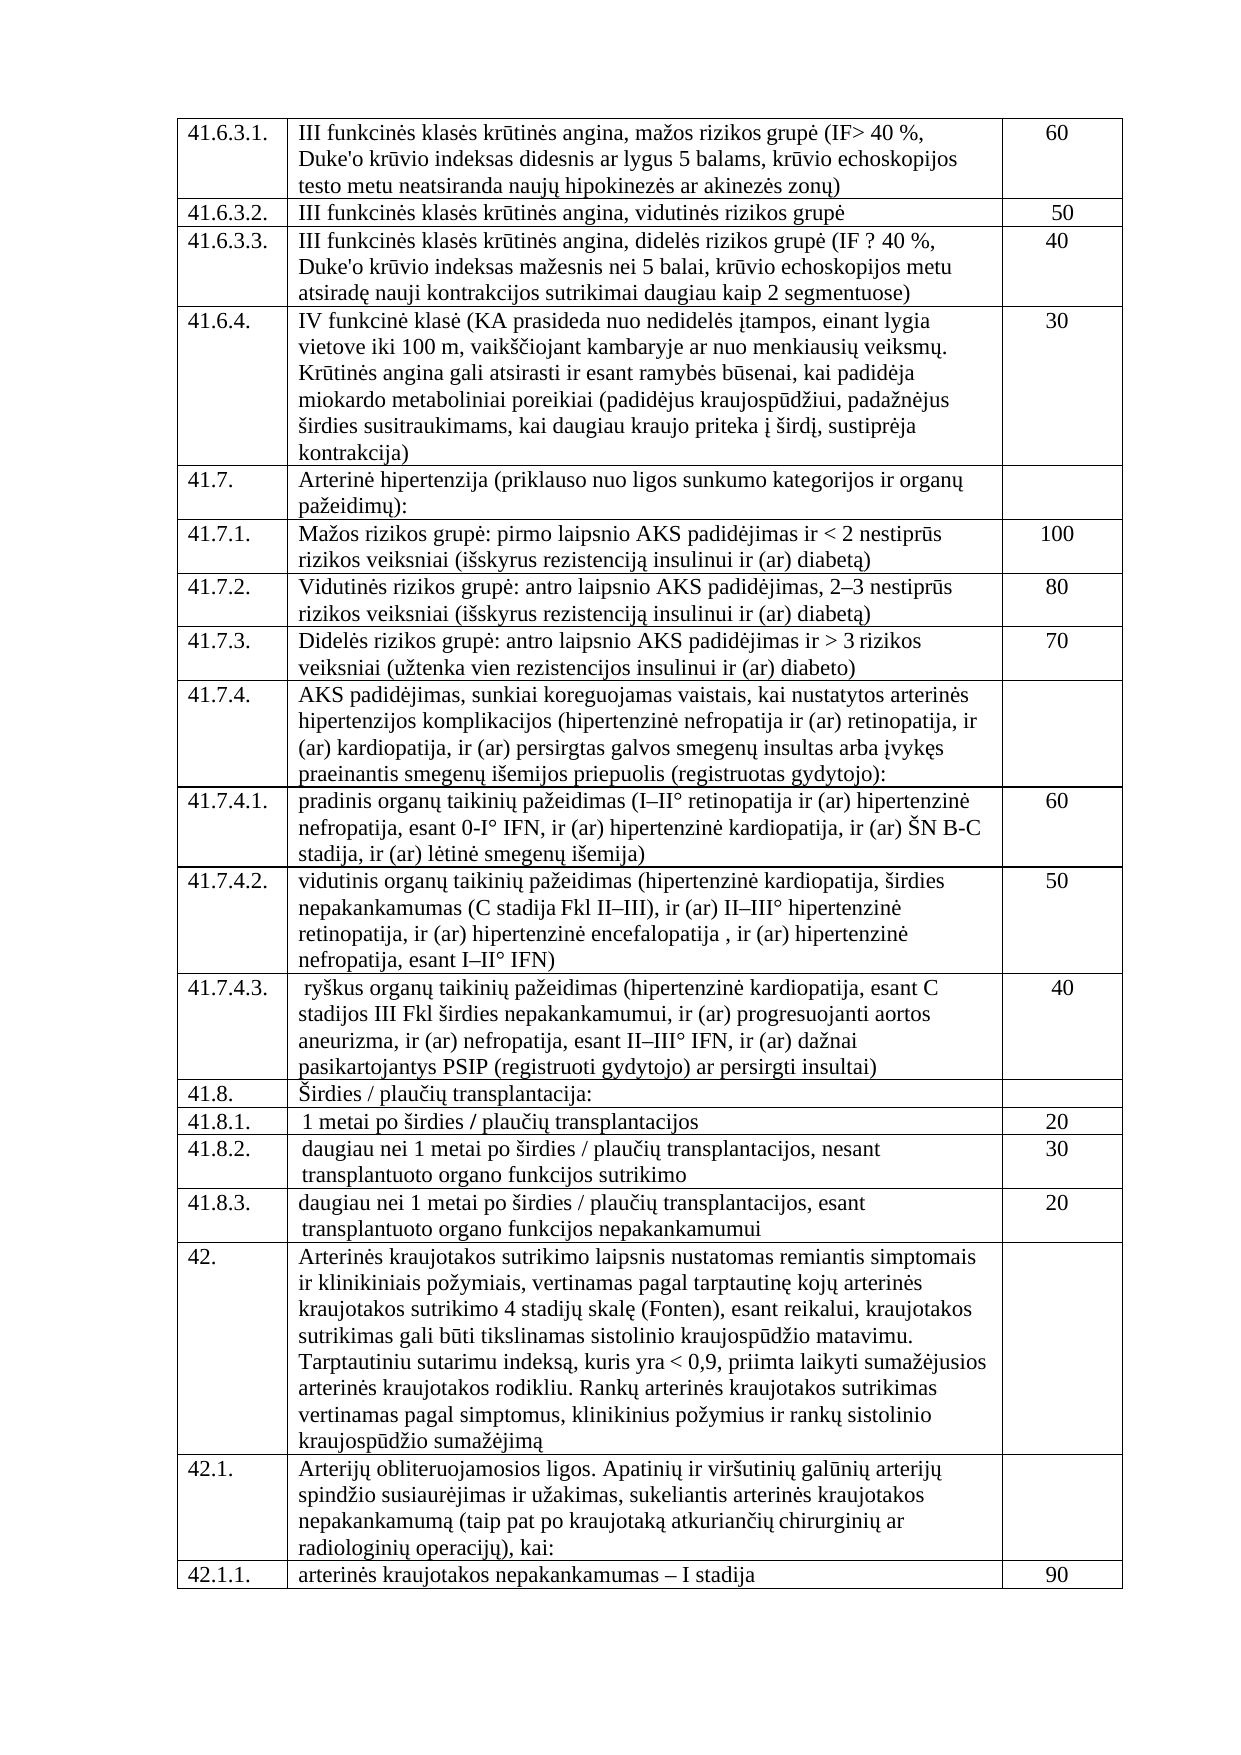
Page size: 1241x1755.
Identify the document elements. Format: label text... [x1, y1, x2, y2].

table_cell 41.7. [178, 466, 287, 519]
table_cell Didelės rizikos grupė: antro laipsnio AKS padidėjimas ir > 3 rizikos veiksniai (užtenka vien rezistencijos insulinui ir (ar) diabeto) [288, 627, 1002, 680]
table_cell Mažos rizikos grupė: pirmo laipsnio AKS padidėjimas ir < 2 nestiprūs rizikos veiksniai (išskyrus rezistenciją insulinui ir (ar) diabetą) [288, 520, 1002, 572]
table_cell 41.6.3.3. [178, 227, 287, 306]
table_cell 60 [1003, 119, 1122, 198]
table_cell 30 [1003, 1135, 1122, 1188]
table_cell 50 [1003, 868, 1122, 973]
table_cell [1003, 466, 1122, 519]
table_cell Arterinė hipertenzija (priklauso nuo ligos sunkumo kategorijos ir organų pažeidimų): [288, 466, 1002, 519]
table_cell 20 [1003, 1108, 1122, 1134]
table_cell 41.6.3.2. [178, 199, 287, 226]
table_cell [1003, 681, 1122, 786]
table_cell Širdies / plaučių transplantacija: [288, 1080, 1002, 1107]
table_cell 80 [1003, 574, 1122, 626]
table_cell III funkcinės klasės krūtinės angina, mažos rizikos grupė (IF> 40 %, Duke'o krūvio indeksas didesnis ar lygus 5 balams, krūvio echoskopijos testo metu neatsiranda naujų hipokinezės ar akinezės zonų) [288, 119, 1002, 198]
table_cell 41.8.2. [178, 1135, 287, 1188]
table_cell IV funkcinė klasė (KA prasideda nuo nedidelės įtampos, einant lygia vietove iki 100 m, vaikščiojant kambaryje ar nuo menkiausių veiksmų. Krūtinės angina gali atsirasti ir esant ramybės būsenai, kai padidėja miokardo metaboliniai poreikiai (padidėjus kraujospūdžiui, padažnėjus širdies susitraukimams, kai daugiau kraujo priteka į širdį, sustiprėja kontrakcija) [288, 307, 1002, 465]
table_cell 41.8. [178, 1080, 287, 1107]
table_cell 60 [1003, 788, 1122, 866]
table_cell daugiau nei 1 metai po širdies / plaučių transplantacijos, nesant transplantuoto organo funkcijos sutrikimo [288, 1135, 1002, 1188]
table_cell 41.7.4.2. [178, 868, 287, 973]
table_cell 90 [1003, 1561, 1122, 1587]
table_cell [1003, 1455, 1122, 1560]
table_cell ryškus organų taikinių pažeidimas (hipertenzinė kardiopatija, esant C stadijos III Fkl širdies nepakankamumui, ir (ar) progresuojanti aortos aneurizma, ir (ar) nefropatija, esant II–III° IFN, ir (ar) dažnai pasikartojantys PSIP (registruoti gydytojo) ar persirgti insultai) [288, 974, 1002, 1079]
table_cell arterinės kraujotakos nepakankamumas – I stadija [288, 1561, 1002, 1587]
table_cell 41.7.4.3. [178, 974, 287, 1079]
table_cell Arterijų obliteruojamosios ligos. Apatinių ir viršutinių galūnių arterijų spindžio susiaurėjimas ir užakimas, sukeliantis arterinės kraujotakos nepakankamumą (taip pat po kraujotaką atkuriančių chirurginių ar radiologinių operacijų), kai: [288, 1455, 1002, 1560]
table_cell III funkcinės klasės krūtinės angina, vidutinės rizikos grupė [288, 199, 1002, 226]
table_cell Vidutinės rizikos grupė: antro laipsnio AKS padidėjimas, 2–3 nestiprūs rizikos veiksniai (išskyrus rezistenciją insulinui ir (ar) diabetą) [288, 574, 1002, 626]
table_cell daugiau nei 1 metai po širdies / plaučių transplantacijos, esant transplantuoto organo funkcijos nepakankamumui [288, 1189, 1002, 1242]
table_cell 40 [1003, 227, 1122, 306]
table_cell pradinis organų taikinių pažeidimas (I–II° retinopatija ir (ar) hipertenzinė nefropatija, esant 0-I° IFN, ir (ar) hipertenzinė kardiopatija, ir (ar) ŠN B-C stadija, ir (ar) lėtinė smegenų išemija) [288, 788, 1002, 866]
table_cell 42.1. [178, 1455, 287, 1560]
table_cell 41.8.3. [178, 1189, 287, 1242]
table_cell 30 [1003, 307, 1122, 465]
table_cell III funkcinės klasės krūtinės angina, didelės rizikos grupė (IF ?<= 40 %, Duke'o krūvio indeksas mažesnis nei 5 balai, krūvio echoskopijos metu atsiradę nauji kontrakcijos sutrikimai daugiau kaip 2 segmentuose) [288, 227, 1002, 306]
table_cell vidutinis organų taikinių pažeidimas (hipertenzinė kardiopatija, širdies nepakankamumas (C stadija Fkl II–III), ir (ar) II–III° hipertenzinė retinopatija, ir (ar) hipertenzinė encefalopatija , ir (ar) hipertenzinė nefropatija, esant I–II° IFN) [288, 868, 1002, 973]
table_cell [1003, 1080, 1122, 1107]
table_cell 41.6.4. [178, 307, 287, 465]
table_cell Arterinės kraujotakos sutrikimo laipsnis nustatomas remiantis simptomais ir klinikiniais požymiais, vertinamas pagal tarptautinę kojų arterinės kraujotakos sutrikimo 4 stadijų skalę (Fonten), esant reikalui, kraujotakos sutrikimas gali būti tikslinamas sistolinio kraujospūdžio matavimu. Tarptautiniu sutarimu indeksą, kuris yra < 0,9, priimta laikyti sumažėjusios arterinės kraujotakos rodikliu. Rankų arterinės kraujotakos sutrikimas vertinamas pagal simptomus, klinikinius požymius ir rankų sistolinio kraujospūdžio sumažėjimą [288, 1243, 1002, 1453]
table_cell [1003, 1243, 1122, 1453]
table_cell 70 [1003, 627, 1122, 680]
table_cell 50 [1003, 199, 1122, 226]
table_cell 40 [1003, 974, 1122, 1079]
table_cell 41.7.4. [178, 681, 287, 786]
table_cell 20 [1003, 1189, 1122, 1242]
table_cell 41.7.4.1. [178, 788, 287, 866]
table_cell 41.7.2. [178, 574, 287, 626]
table_cell 41.8.1. [178, 1108, 287, 1134]
table_cell 41.6.3.1. [178, 119, 287, 198]
table_cell 41.7.3. [178, 627, 287, 680]
table_cell 41.7.1. [178, 520, 287, 572]
table_cell 42. [178, 1243, 287, 1453]
table_cell 1 metai po širdies / plaučių transplantacijos [288, 1108, 1002, 1134]
table_cell 100 [1003, 520, 1122, 572]
table_cell AKS padidėjimas, sunkiai koreguojamas vaistais, kai nustatytos arterinės hipertenzijos komplikacijos (hipertenzinė nefropatija ir (ar) retinopatija, ir (ar) kardiopatija, ir (ar) persirgtas galvos smegenų insultas arba įvykęs praeinantis smegenų išemijos priepuolis (registruotas gydytojo): [288, 681, 1002, 786]
table_cell 42.1.1. [178, 1561, 287, 1587]
